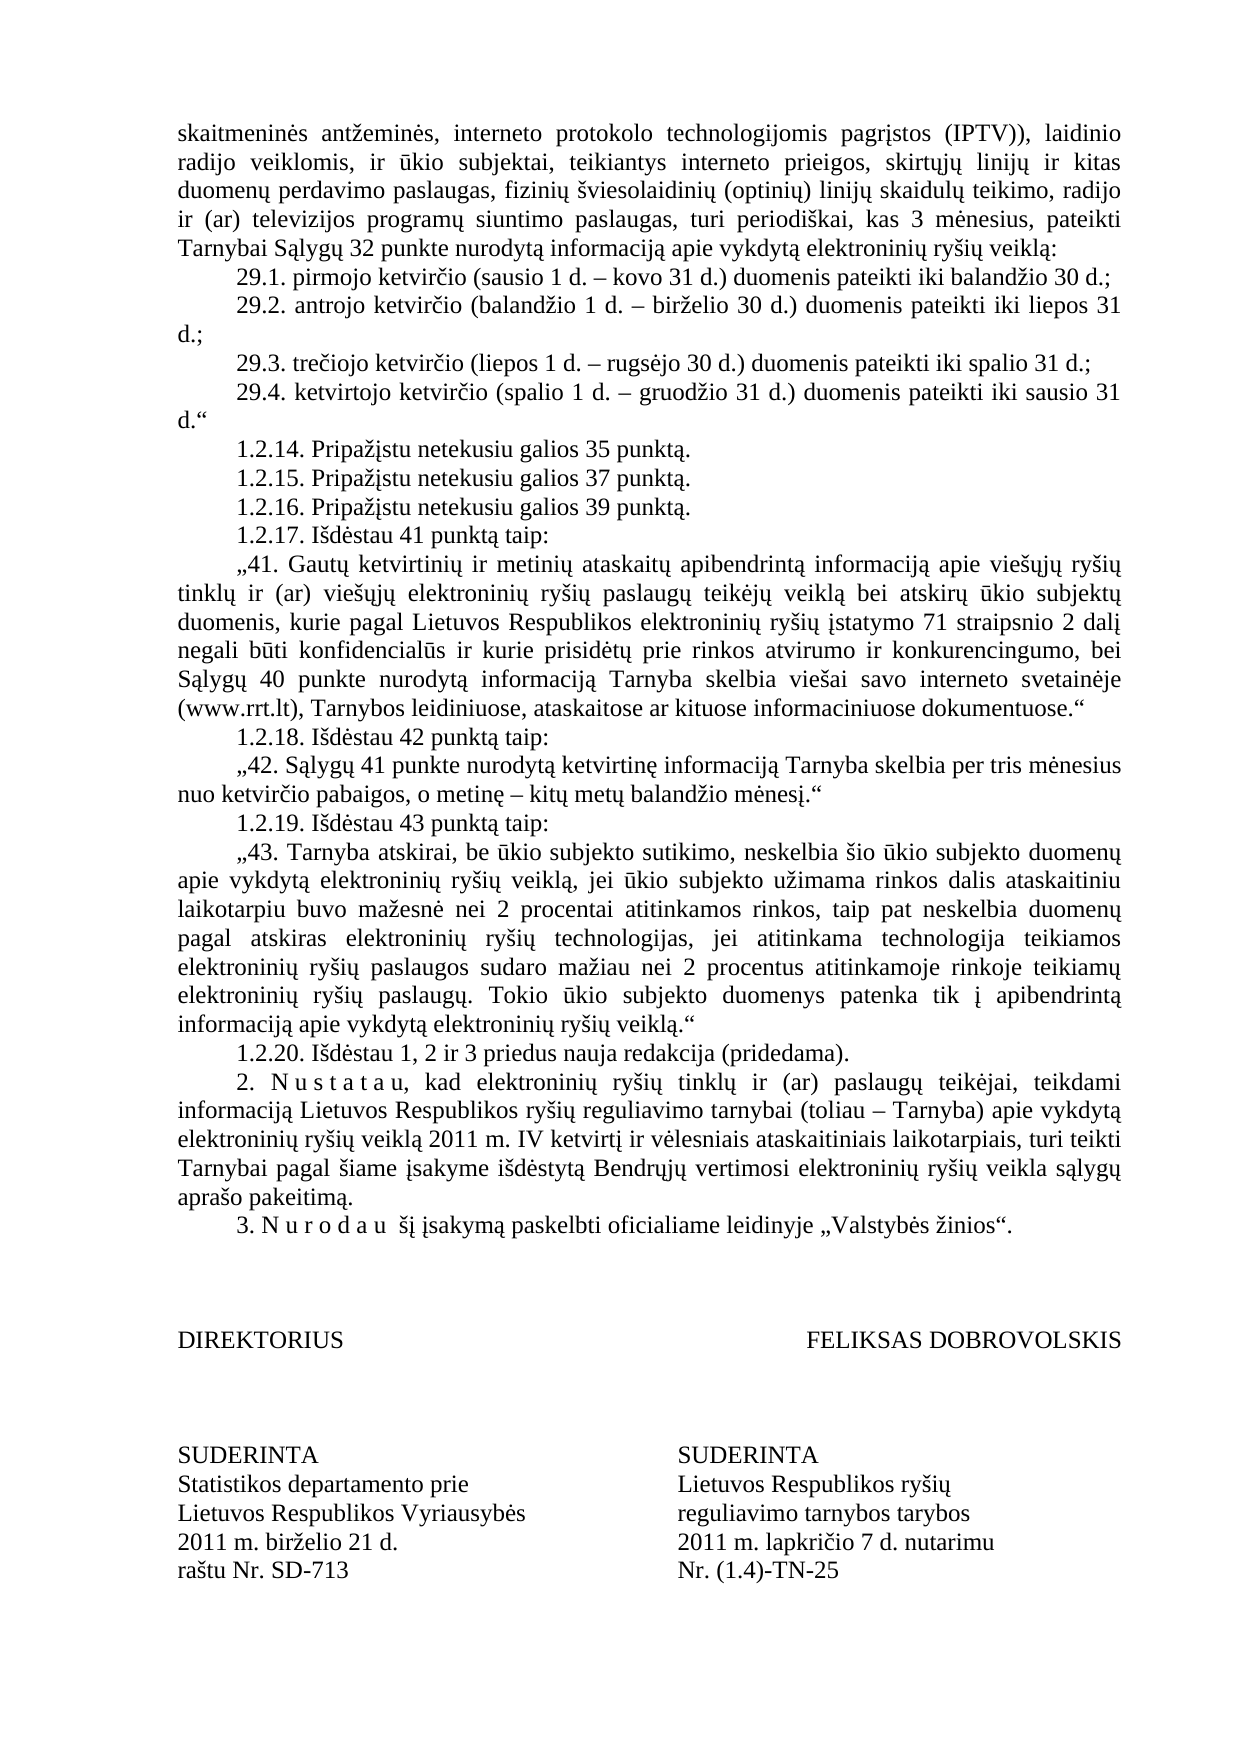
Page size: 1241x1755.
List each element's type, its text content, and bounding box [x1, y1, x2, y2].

text 29.3. trečiojo ketvirčio (liepos 1 d. – rugsėjo 30 d.) duomenis pateikti iki spalio 31 d.; [177, 348, 1122, 377]
text 1.2.20. Išdėstau 1, 2 ir 3 priedus nauja redakcija (pridedama). [177, 1038, 1122, 1067]
text 1.2.15. Pripažįstu netekusiu galios 37 punktą. [177, 463, 1122, 492]
text Statistikos departamento prie Lietuvos Respublikos ryšių [177, 1469, 1122, 1498]
text Lietuvos Respublikos Vyriausybės reguliavimo tarnybos tarybos [177, 1498, 1122, 1527]
text „41. Gautų ketvirtinių ir metinių ataskaitų apibendrintą informaciją apie viešųjų ryšių tinklų ir (ar) viešųjų elektroninių ryšių paslaugų teikėjų veiklą bei atskirų ūkio subjektų duomenis, kurie pagal Lietuvos Respublikos elektroninių ryšių įstatymo 71 straipsnio 2 dalį negali būti konfidencialūs ir kurie prisidėtų prie rinkos atvirumo ir konkurencingumo, bei Sąlygų 40 punkte nurodytą informaciją Tarnyba skelbia viešai savo interneto svetainėje (www.rrt.lt), Tarnybos leidiniuose, ataskaitose ar kituose informaciniuose dokumentuose.“ [177, 549, 1122, 722]
text SUDERINTA SUDERINTA [177, 1441, 1122, 1469]
text 29.2. antrojo ketvirčio (balandžio 1 d. – birželio 30 d.) duomenis pateikti iki liepos 31 d.; [177, 291, 1122, 348]
text 1.2.18. Išdėstau 42 punktą taip: [177, 722, 1122, 751]
text 2011 m. birželio 21 d. 2011 m. lapkričio 7 d. nutarimu [177, 1527, 1122, 1556]
text „43. Tarnyba atskirai, be ūkio subjekto sutikimo, neskelbia šio ūkio subjekto duomenų apie vykdytą elektroninių ryšių veiklą, jei ūkio subjekto užimama rinkos dalis ataskaitiniu laikotarpiu buvo mažesnė nei 2 procentai atitinkamos rinkos, taip pat neskelbia duomenų pagal atskiras elektroninių ryšių technologijas, jei atitinkama technologija teikiamos elektroninių ryšių paslaugos sudaro mažiau nei 2 procentus atitinkamoje rinkoje teikiamų elektroninių ryšių paslaugų. Tokio ūkio subjekto duomenys patenka tik į apibendrintą informaciją apie vykdytą elektroninių ryšių veiklą.“ [177, 837, 1122, 1038]
text 3. Nurodau šį įsakymą paskelbti oficialiame leidinyje „Valstybės žinios“. [177, 1211, 1122, 1239]
text 1.2.17. Išdėstau 41 punktą taip: [177, 521, 1122, 549]
text 29.4. ketvirtojo ketvirčio (spalio 1 d. – gruodžio 31 d.) duomenis pateikti iki sausio 31 d.“ [177, 377, 1122, 434]
text 1.2.19. Išdėstau 43 punktą taip: [177, 808, 1122, 837]
text 1.2.16. Pripažįstu netekusiu galios 39 punktą. [177, 492, 1122, 521]
text 1.2.14. Pripažįstu netekusiu galios 35 punktą. [177, 434, 1122, 463]
text raštu Nr. SD-713 Nr. (1.4)-TN-25 [177, 1556, 1122, 1584]
text skaitmeninės antžeminės, interneto protokolo technologijomis pagrįstos (IPTV)), laidinio radijo veiklomis, ir ūkio subjektai, teikiantys interneto prieigos, skirtųjų linijų ir kitas duomenų perdavimo paslaugas, fizinių šviesolaidinių (optinių) linijų skaidulų teikimo, radijo ir (ar) televizijos programų siuntimo paslaugas, turi periodiškai, kas 3 mėnesius, pateikti Tarnybai Sąlygų 32 punkte nurodytą informaciją apie vykdytą elektroninių ryšių veiklą: [177, 118, 1122, 262]
text 2. Nustatau, kad elektroninių ryšių tinklų ir (ar) paslaugų teikėjai, teikdami informaciją Lietuvos Respublikos ryšių reguliavimo tarnybai (toliau – Tarnyba) apie vykdytą elektroninių ryšių veiklą 2011 m. IV ketvirtį ir vėlesniais ataskaitiniais laikotarpiais, turi teikti Tarnybai pagal šiame įsakyme išdėstytą Bendrųjų vertimosi elektroninių ryšių veikla sąlygų aprašo pakeitimą. [177, 1067, 1122, 1211]
text 29.1. pirmojo ketvirčio (sausio 1 d. – kovo 31 d.) duomenis pateikti iki balandžio 30 d.; [177, 262, 1122, 291]
text Direktorius Feliksas Dobrovolskis [177, 1326, 1122, 1354]
text „42. Sąlygų 41 punkte nurodytą ketvirtinę informaciją Tarnyba skelbia per tris mėnesius nuo ketvirčio pabaigos, o metinę – kitų metų balandžio mėnesį.“ [177, 751, 1122, 808]
